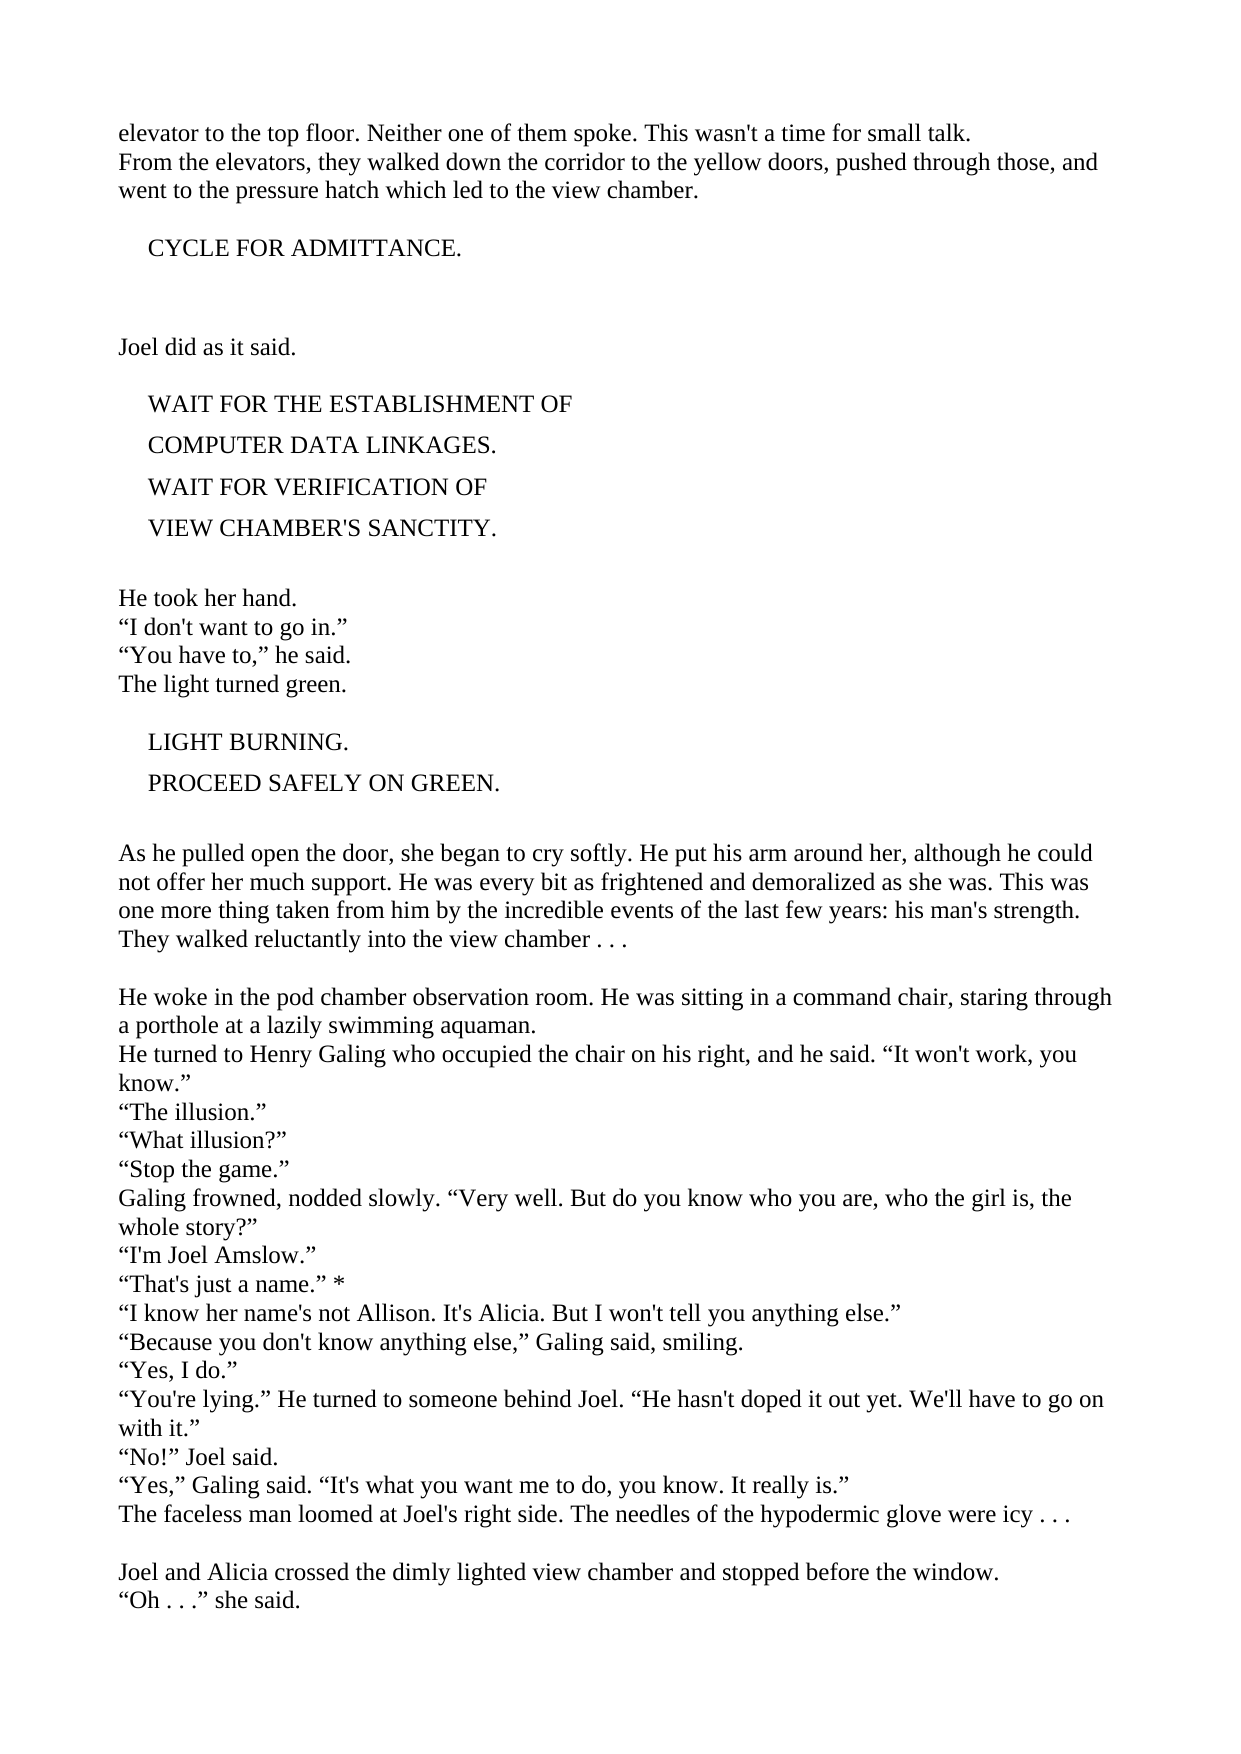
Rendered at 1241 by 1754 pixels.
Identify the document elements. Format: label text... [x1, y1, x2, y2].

text “Oh . . .” she said. [118, 1586, 1122, 1614]
text He woke in the pod chamber observation room. He was sitting in a command chair, staring through a porthole at a lazily swimming aquaman. [118, 982, 1122, 1039]
text Joel and Alicia crossed the dimly lighted view chamber and stopped before the window. [118, 1557, 1122, 1586]
text As he pulled open the door, she began to cry softly. He put his arm around her, although he could not offer her much support. He was every bit as frightened and demoralized as she was. This was one more thing taken from him by the incredible events of the last few years: his man's strength. [118, 838, 1122, 924]
text “You have to,” he said. [118, 641, 1122, 669]
text Joel did as it said. [118, 332, 1122, 361]
text “I know her name's not Allison. It's Alicia. But I won't tell you anything else.” [118, 1298, 1122, 1327]
text He turned to Henry Galing who occupied the chair on his right, and he said. “It won't work, you know.” [118, 1039, 1122, 1097]
text He took her hand. [118, 583, 1122, 612]
text “I'm Joel Amslow.” [118, 1241, 1122, 1269]
text WAIT FOR THE ESTABLISHMENT OF [148, 389, 1122, 418]
text CYCLE FOR ADMITTANCE. [148, 233, 1122, 262]
text COMPUTER DATA LINKAGES. [148, 431, 1122, 459]
text “What illusion?” [118, 1126, 1122, 1154]
text PROCEED SAFELY ON GREEN. [148, 768, 1122, 797]
text “The illusion.” [118, 1097, 1122, 1126]
text WAIT FOR VERIFICATION OF [148, 472, 1122, 501]
text “Yes, I do.” [118, 1356, 1122, 1384]
text VIEW CHAMBER'S SANCTITY. [148, 513, 1122, 542]
text LIGHT BURNING. [148, 727, 1122, 756]
text “Because you don't know anything else,” Galing said, smiling. [118, 1327, 1122, 1356]
text “No!” Joel said. [118, 1442, 1122, 1471]
text elevator to the top floor. Neither one of them spoke. This wasn't a time for small talk. [118, 118, 1122, 147]
text The light turned green. [118, 669, 1122, 698]
text “I don't want to go in.” [118, 612, 1122, 641]
text “You're lying.” He turned to someone behind Joel. “He hasn't doped it out yet. We'll have to go on with it.” [118, 1384, 1122, 1442]
text They walked reluctantly into the view chamber . . . [118, 924, 1122, 953]
text The faceless man loomed at Joel's right side. The needles of the hypodermic glove were icy . . . [118, 1499, 1122, 1528]
text “Yes,” Galing said. “It's what you want me to do, you know. It really is.” [118, 1471, 1122, 1499]
text From the elevators, they walked down the corridor to the yellow doors, pushed through those, and went to the pressure hatch which led to the view chamber. [118, 147, 1122, 204]
text “Stop the game.” [118, 1154, 1122, 1183]
text Galing frowned, nodded slowly. “Very well. But do you know who you are, who the girl is, the whole story?” [118, 1183, 1122, 1241]
text “That's just a name.” * [118, 1269, 1122, 1298]
